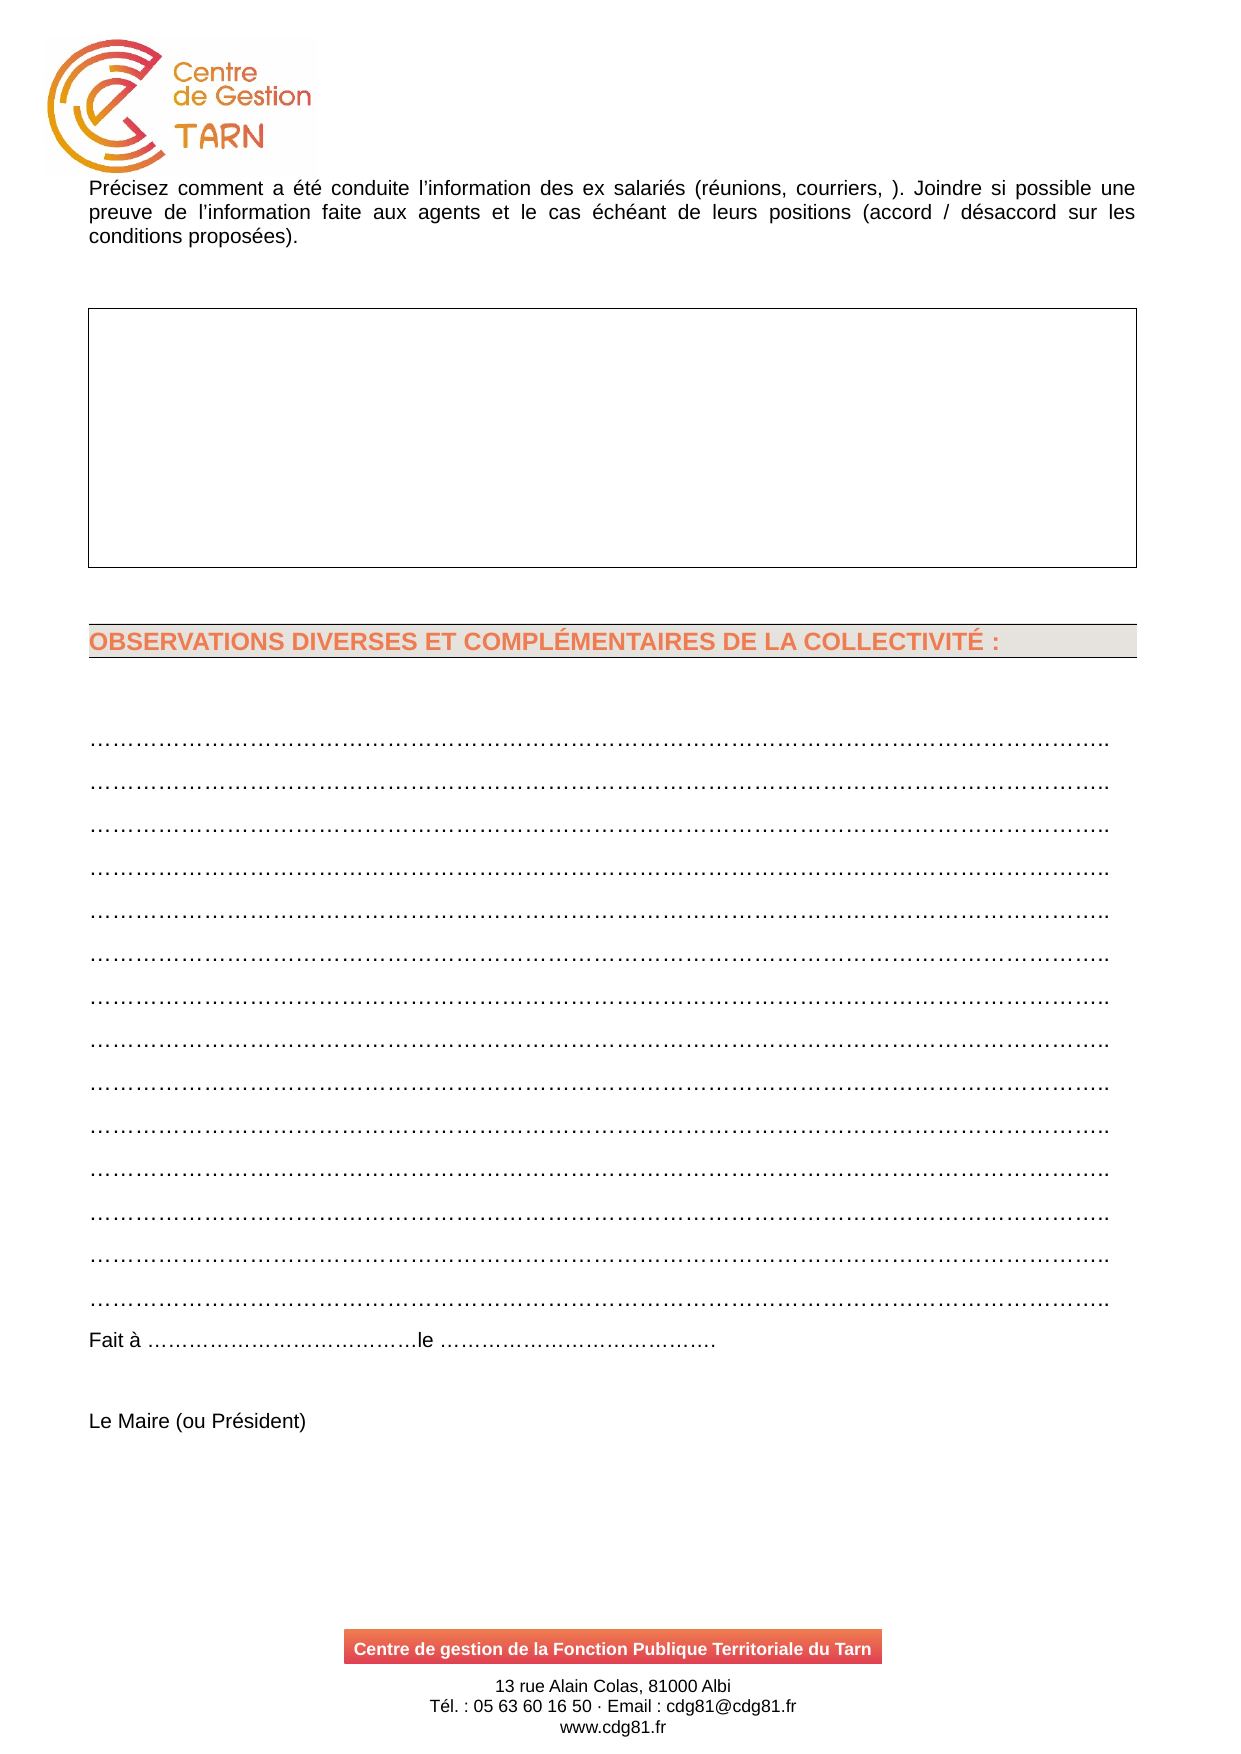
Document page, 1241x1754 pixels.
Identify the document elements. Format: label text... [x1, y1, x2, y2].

text …………………………………………………………………………………………………………………….. [89, 983, 1137, 1010]
text …………………………………………………………………………………………………………………….. [89, 811, 1137, 838]
text …………………………………………………………………………………………………………………….. [89, 1112, 1137, 1139]
text …………………………………………………………………………………………………………………….. [89, 940, 1137, 967]
text Précisez comment a été conduite l’information des ex salariés (réunions, courriers, ). Joindre si possible une preuve de l’information faite aux agents et le cas échéant de leurs positions (accord / désaccord sur les conditions proposées). [89, 126, 1137, 248]
text …………………………………………………………………………………………………………………….. [89, 1284, 1137, 1311]
text Fait à …………………………………le …………………………………. [89, 1327, 1137, 1351]
table_header [89, 309, 1136, 567]
text Le Maire (ou Président) [89, 1409, 1137, 1433]
text …………………………………………………………………………………………………………………….. [89, 1026, 1137, 1053]
text …………………………………………………………………………………………………………………….. [89, 1155, 1137, 1182]
text …………………………………………………………………………………………………………………….. [89, 1241, 1137, 1268]
text …………………………………………………………………………………………………………………….. [89, 725, 1137, 752]
text …………………………………………………………………………………………………………………….. [89, 854, 1137, 881]
text …………………………………………………………………………………………………………………….. [89, 768, 1137, 794]
text …………………………………………………………………………………………………………………….. [89, 1198, 1137, 1225]
text …………………………………………………………………………………………………………………….. [89, 1069, 1137, 1096]
text …………………………………………………………………………………………………………………….. [89, 897, 1137, 924]
subtitle OBSERVATIONS DIVERSES ET COMPLÉMENTAIRES DE LA COLLECTIVITÉ : [89, 625, 1137, 657]
